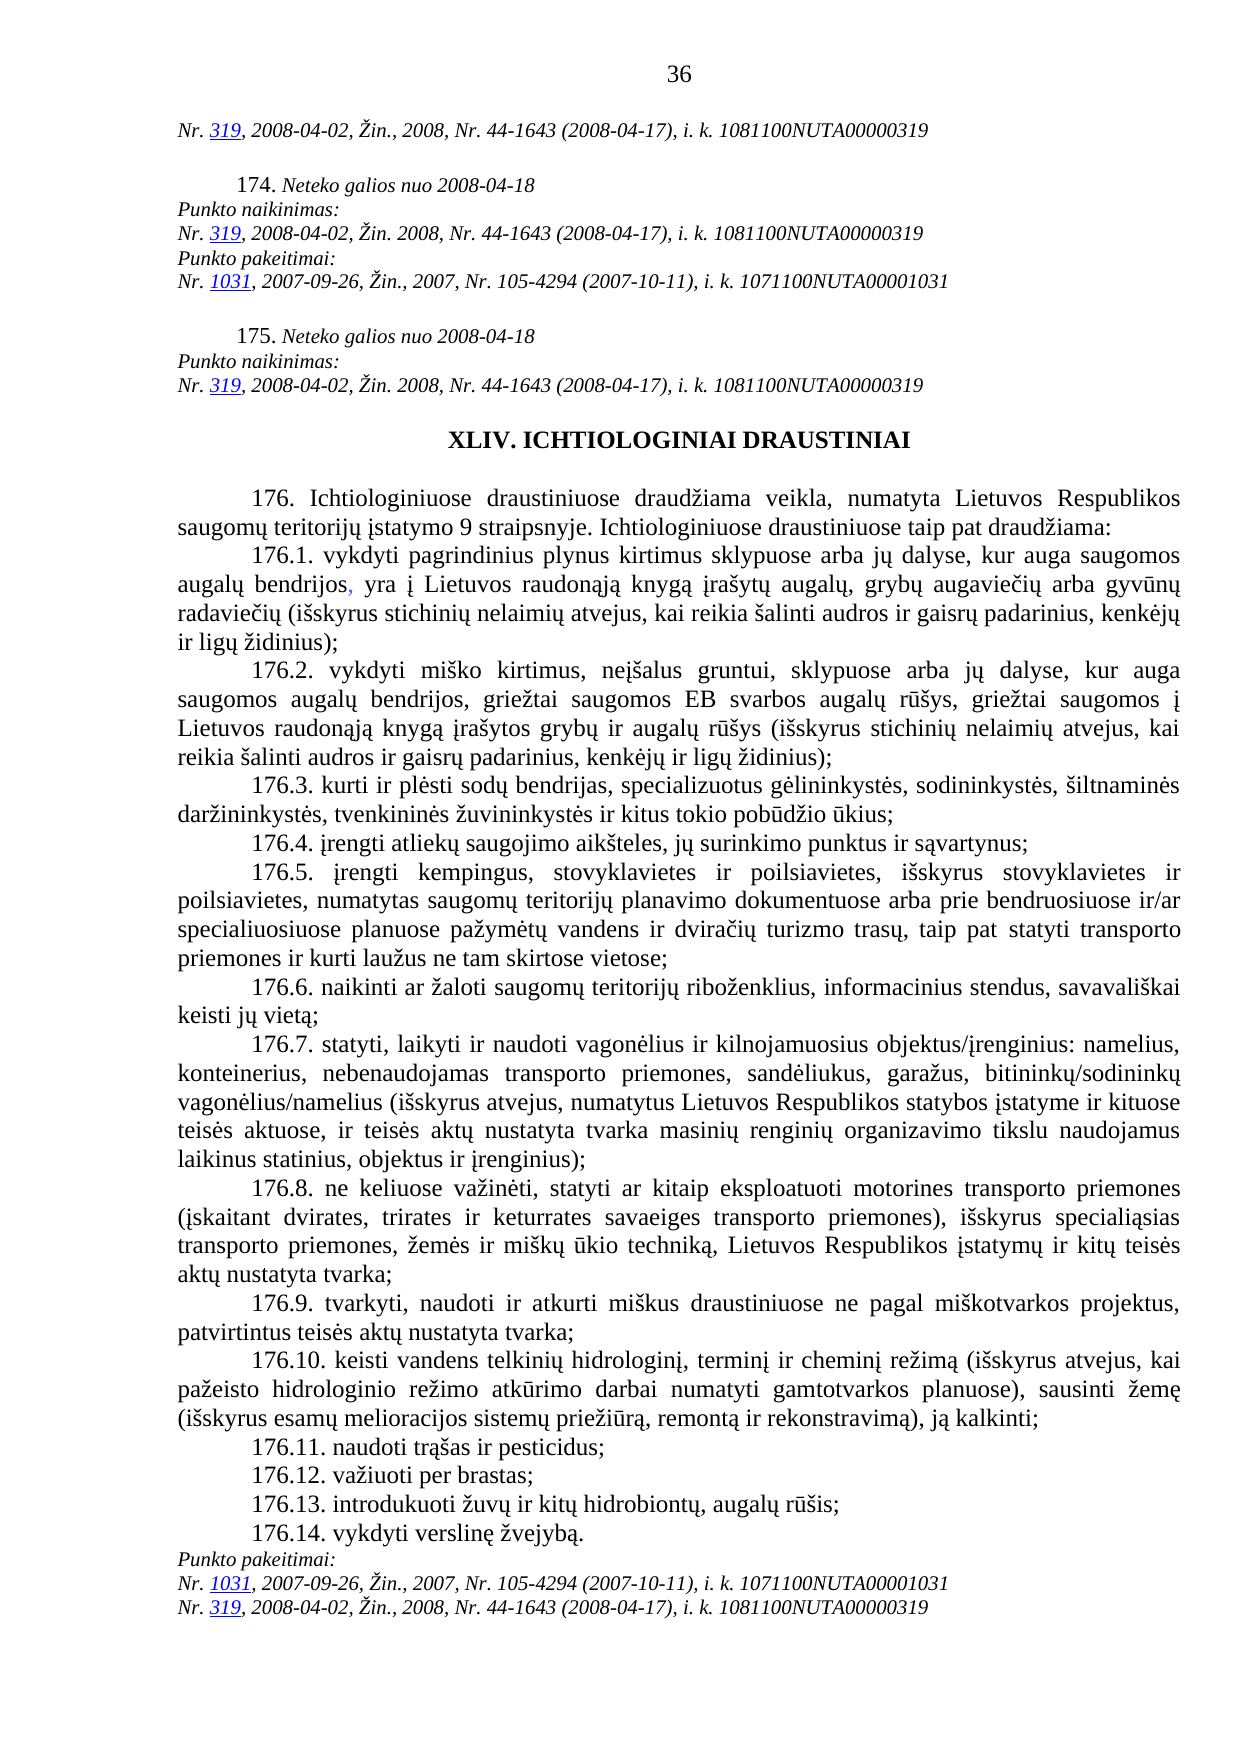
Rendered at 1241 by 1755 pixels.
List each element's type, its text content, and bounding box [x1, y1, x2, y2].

text 175. Neteko galios nuo 2008-04-18 [177, 322, 1181, 349]
text 174. Neteko galios nuo 2008-04-18 [177, 171, 1181, 197]
text Nr. 1031, 2007-09-26, Žin., 2007, Nr. 105-4294 (2007-10-11), i. k. 1071100NUTA00001031 [177, 1571, 1181, 1595]
text 176.9. tvarkyti, naudoti ir atkurti miškus draustiniuose ne pagal miškotvarkos projektus, patvirtintus teisės aktų nustatyta tvarka; [177, 1288, 1181, 1346]
text 176.13. introdukuoti žuvų ir kitų hidrobiontų, augalų rūšis; [177, 1489, 1181, 1518]
text 176.11. naudoti trąšas ir pesticidus; [177, 1432, 1181, 1461]
text Punkto pakeitimai: [177, 245, 1181, 269]
text 176.3. kurti ir plėsti sodų bendrijas, specializuotus gėlininkystės, sodininkystės, šiltnaminės daržininkystės, tvenkininės žuvininkystės ir kitus tokio pobūdžio ūkius; [177, 771, 1181, 828]
text Nr. 319, 2008-04-02, Žin., 2008, Nr. 44-1643 (2008-04-17), i. k. 1081100NUTA00000319 [177, 118, 1181, 142]
text Nr. 319, 2008-04-02, Žin. 2008, Nr. 44-1643 (2008-04-17), i. k. 1081100NUTA00000319 [177, 221, 1181, 245]
text 176.10. keisti vandens telkinių hidrologinį, terminį ir cheminį režimą (išskyrus atvejus, kai pažeisto hidrologinio režimo atkūrimo darbai numatyti gamtotvarkos planuose), sausinti žemę (išskyrus esamų melioracijos sistemų priežiūrą, remontą ir rekonstravimą), ją kalkinti; [177, 1346, 1181, 1432]
text 176.8. ne keliuose važinėti, statyti ar kitaip eksploatuoti motorines transporto priemones (įskaitant dvirates, trirates ir keturrates savaeiges transporto priemones), išskyrus specialiąsias transporto priemones, žemės ir miškų ūkio techniką, Lietuvos Respublikos įstatymų ir kitų teisės aktų nustatyta tvarka; [177, 1173, 1181, 1288]
text 176. Ichtiologiniuose draustiniuose draudžiama veikla, numatyta Lietuvos Respublikos saugomų teritorijų įstatymo 9 straipsnyje. Ichtiologiniuose draustiniuose taip pat draudžiama: [177, 483, 1181, 541]
text 176.1. vykdyti pagrindinius plynus kirtimus sklypuose arba jų dalyse, kur auga saugomos augalų bendrijos, yra į Lietuvos raudonąją knygą įrašytų augalų, grybų augaviečių arba gyvūnų radaviečių (išskyrus stichinių nelaimių atvejus, kai reikia šalinti audros ir gaisrų padarinius, kenkėjų ir ligų židinius); [177, 541, 1181, 656]
text 176.12. važiuoti per brastas; [177, 1461, 1181, 1489]
text 176.5. įrengti kempingus, stovyklavietes ir poilsiavietes, išskyrus stovyklavietes ir poilsiavietes, numatytas saugomų teritorijų planavimo dokumentuose arba prie bendruosiuose ir/ar specialiuosiuose planuose pažymėtų vandens ir dviračių turizmo trasų, taip pat statyti transporto priemones ir kurti laužus ne tam skirtose vietose; [177, 857, 1181, 972]
text 176.14. vykdyti verslinę žvejybą. [177, 1518, 1181, 1547]
text Punkto naikinimas: [177, 349, 1181, 373]
text 176.7. statyti, laikyti ir naudoti vagonėlius ir kilnojamuosius objektus/įrenginius: namelius, konteinerius, nebenaudojamas transporto priemones, sandėliukus, garažus, bitininkų/sodininkų vagonėlius/namelius (išskyrus atvejus, numatytus Lietuvos Respublikos statybos įstatyme ir kituose teisės aktuose, ir teisės aktų nustatyta tvarka masinių renginių organizavimo tikslu naudojamus laikinus statinius, objektus ir įrenginius); [177, 1029, 1181, 1173]
text XLIV. ICHTIOLOGINIAI DRAUSTINIAI [177, 426, 1181, 454]
text Punkto naikinimas: [177, 197, 1181, 221]
text Punkto pakeitimai: [177, 1547, 1181, 1571]
text 176.2. vykdyti miško kirtimus, neįšalus gruntui, sklypuose arba jų dalyse, kur auga saugomos augalų bendrijos, griežtai saugomos EB svarbos augalų rūšys, griežtai saugomos į Lietuvos raudonąją knygą įrašytos grybų ir augalų rūšys (išskyrus stichinių nelaimių atvejus, kai reikia šalinti audros ir gaisrų padarinius, kenkėjų ir ligų židinius); [177, 656, 1181, 771]
text Nr. 319, 2008-04-02, Žin., 2008, Nr. 44-1643 (2008-04-17), i. k. 1081100NUTA00000319 [177, 1595, 1181, 1619]
text 176.6. naikinti ar žaloti saugomų teritorijų riboženklius, informacinius stendus, savavališkai keisti jų vietą; [177, 972, 1181, 1029]
text 176.4. įrengti atliekų saugojimo aikšteles, jų surinkimo punktus ir sąvartynus; [177, 828, 1181, 857]
text Nr. 1031, 2007-09-26, Žin., 2007, Nr. 105-4294 (2007-10-11), i. k. 1071100NUTA00001031 [177, 269, 1181, 293]
text Nr. 319, 2008-04-02, Žin. 2008, Nr. 44-1643 (2008-04-17), i. k. 1081100NUTA00000319 [177, 373, 1181, 397]
